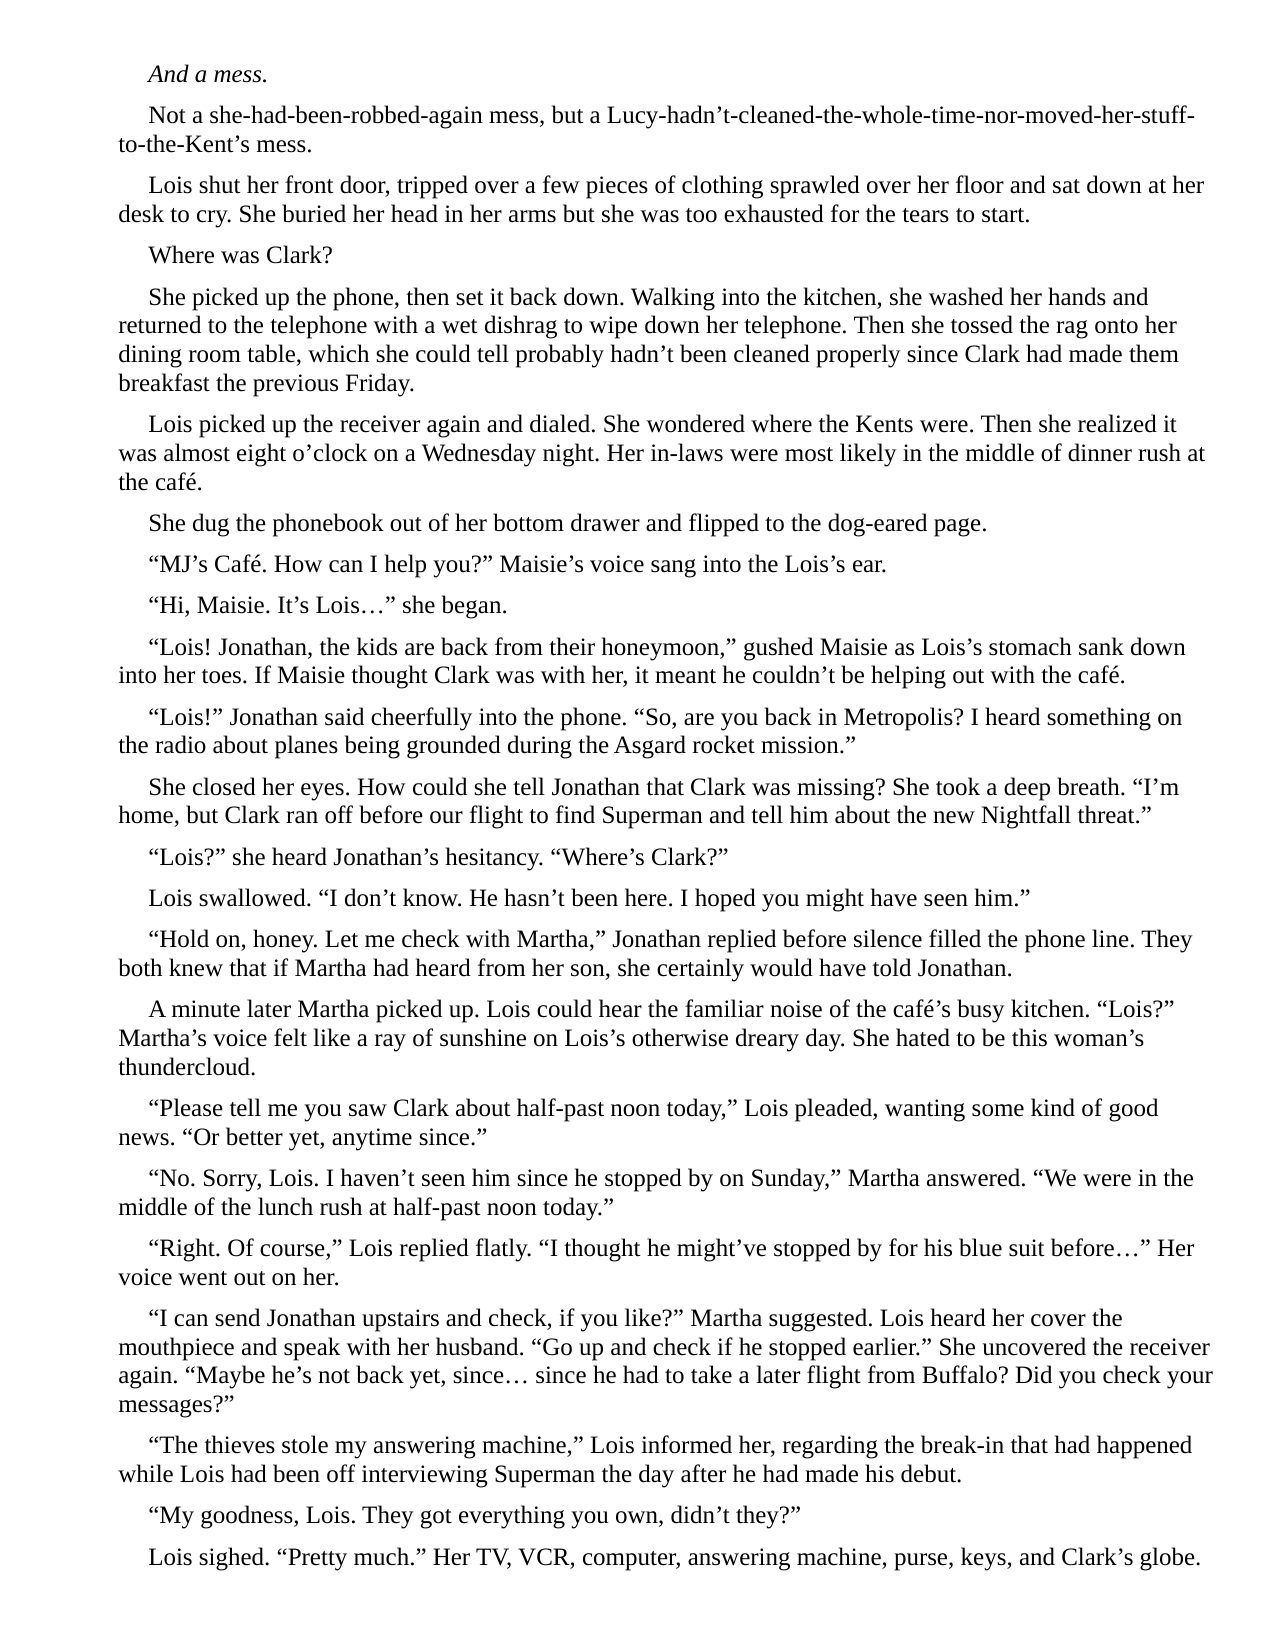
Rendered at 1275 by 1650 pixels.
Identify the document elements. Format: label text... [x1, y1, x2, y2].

text “Please tell me you saw Clark about half-past noon today,” Lois pleaded, wanting some kind of good news. “Or better yet, anytime since.” [118, 1093, 1216, 1150]
text She closed her eyes. How could she tell Jonathan that Clark was missing? She took a deep breath. “I’m home, but Clark ran off before our flight to find Superman and tell him about the new Nightfall threat.” [118, 772, 1216, 829]
text Not a she-had-been-robbed-again mess, but a Lucy-hadn’t-cleaned-the-whole-time-nor-moved-her-stuff-to-the-Kent’s mess. [118, 100, 1216, 158]
text “Right. Of course,” Lois replied flatly. “I thought he might’ve stopped by for his blue suit before…” Her voice went out on her. [118, 1233, 1216, 1290]
text “Lois! Jonathan, the kids are back from their honeymoon,” gushed Maisie as Lois’s stomach sank down into her toes. If Maisie thought Clark was with her, it meant he couldn’t be helping out with the café. [118, 632, 1216, 689]
text Where was Clark? [118, 240, 1216, 269]
text She dug the phonebook out of her bottom drawer and flipped to the dog-eared page. [118, 508, 1216, 537]
text “Hold on, honey. Let me check with Martha,” Jonathan replied before silence filled the phone line. They both knew that if Martha had heard from her son, she certainly would have told Jonathan. [118, 924, 1216, 982]
text “Hi, Maisie. It’s Lois…” she began. [118, 590, 1216, 619]
text “MJ’s Café. How can I help you?” Maisie’s voice sang into the Lois’s ear. [118, 549, 1216, 578]
text “My goodness, Lois. They got everything you own, didn’t they?” [118, 1500, 1216, 1529]
text A minute later Martha picked up. Lois could hear the familiar noise of the café’s busy kitchen. “Lois?” Martha’s voice felt like a ray of sunshine on Lois’s otherwise dreary day. She hated to be this woman’s thundercloud. [118, 994, 1216, 1080]
text “The thieves stole my answering machine,” Lois informed her, regarding the break-in that had happened while Lois had been off interviewing Superman the day after he had made his debut. [118, 1430, 1216, 1488]
text Lois shut her front door, tripped over a few pieces of clothing sprawled over her floor and sat down at her desk to cry. She buried her head in her arms but she was too exhausted for the tears to start. [118, 170, 1216, 228]
text Lois picked up the receiver again and dialed. She wondered where the Kents were. Then she realized it was almost eight o’clock on a Wednesday night. Her in-laws were most likely in the middle of dinner rush at the café. [118, 409, 1216, 495]
text Lois sighed. “Pretty much.” Her TV, VCR, computer, answering machine, purse, keys, and Clark’s globe. [118, 1542, 1216, 1570]
text “I can send Jonathan upstairs and check, if you like?” Martha suggested. Lois heard her cover the mouthpiece and speak with her husband. “Go up and check if he stopped earlier.” She uncovered the receiver again. “Maybe he’s not back yet, since… since he had to take a later flight from Buffalo? Did you check your messages?” [118, 1303, 1216, 1418]
text Lois swallowed. “I don’t know. He hasn’t been here. I hoped you might have seen him.” [118, 883, 1216, 912]
text She picked up the phone, then set it back down. Walking into the kitchen, she washed her hands and returned to the telephone with a wet dishrag to wipe down her telephone. Then she tossed the rag onto her dining room table, which she could tell probably hadn’t been cleaned properly since Clark had made them breakfast the previous Friday. [118, 282, 1216, 397]
text “No. Sorry, Lois. I haven’t seen him since he stopped by on Sunday,” Martha answered. “We were in the middle of the lunch rush at half-past noon today.” [118, 1163, 1216, 1220]
text “Lois?” she heard Jonathan’s hesitancy. “Where’s Clark?” [118, 842, 1216, 870]
text “Lois!” Jonathan said cheerfully into the phone. “So, are you back in Metropolis? I heard something on the radio about planes being grounded during the Asgard rocket mission.” [118, 702, 1216, 759]
text And a mess. [118, 59, 1216, 88]
